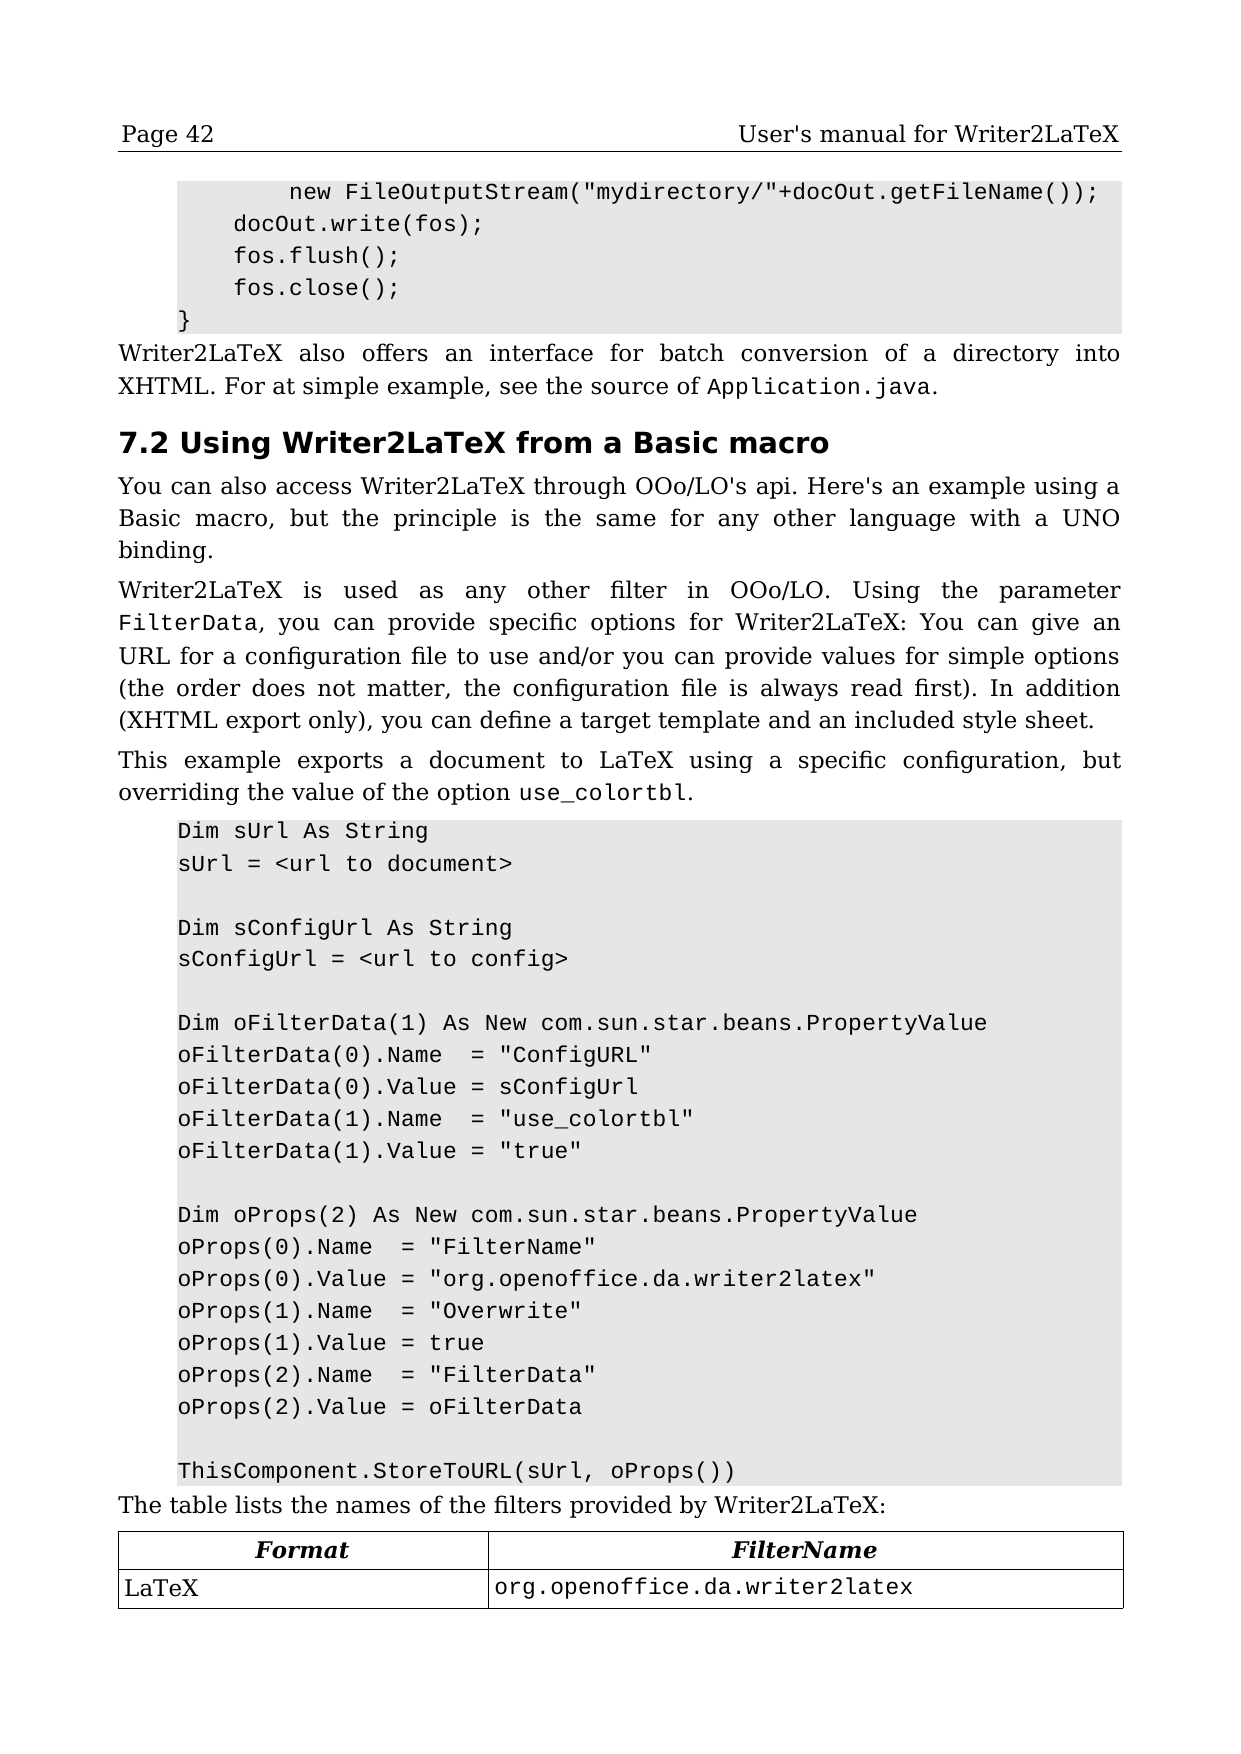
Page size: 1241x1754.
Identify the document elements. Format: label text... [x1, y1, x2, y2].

table_cell LaTeX [119, 1570, 488, 1608]
text docOut.write(fos); [177, 212, 1122, 238]
text sUrl = <url to document> [177, 852, 1122, 878]
text oProps(1).Name = "Overwrite" [177, 1300, 1122, 1326]
text new FileOutputStream("mydirectory/"+docOut.getFileName()); [177, 181, 1122, 207]
text The table lists the names of the filters provided by Writer2LaTeX: [118, 1492, 1122, 1518]
text fos.flush(); [177, 244, 1122, 271]
text Dim oFilterData(1) As New com.sun.star.beans.PropertyValue [177, 1012, 1122, 1038]
text This example exports a document to LaTeX using a specific configuration, but overriding the value of the option use_colortbl. [118, 747, 1122, 808]
text oProps(1).Value = true [177, 1332, 1122, 1358]
text Dim sConfigUrl As String [177, 916, 1122, 942]
text oProps(0).Value = "org.openoffice.da.writer2latex" [177, 1268, 1122, 1294]
table_cell org.openoffice.da.writer2latex [489, 1570, 1123, 1608]
text Writer2LaTeX also offers an interface for batch conversion of a directory into XHTML. For at simple example, see the source of Application.java. [118, 340, 1122, 401]
text You can also access Writer2LaTeX through OOo/LO's api. Here's an example using a Basic macro, but the principle is the same for any other language with a UNO binding. [118, 473, 1122, 564]
text oFilterData(0).Name = "ConfigURL" [177, 1044, 1122, 1070]
text Writer2LaTeX is used as any other filter in OOo/LO. Using the parameter FilterData, you can provide specific options for Writer2LaTeX: You can give an URL for a configuration file to use and/or you can provide values for simple options (the order does not matter, the configuration file is always read first). In addition (XHTML export only), you can define a target template and an included style sheet. [118, 577, 1122, 734]
table_header Format [119, 1532, 488, 1569]
text fos.close(); [177, 276, 1122, 302]
text sConfigUrl = <url to config> [177, 948, 1122, 974]
subtitle Using Writer2LaTeX from a Basic macro [118, 426, 1122, 460]
text oProps(2).Name = "FilterData" [177, 1364, 1122, 1390]
text oFilterData(1).Name = "use_colortbl" [177, 1108, 1122, 1134]
text oFilterData(0).Value = sConfigUrl [177, 1076, 1122, 1102]
text oFilterData(1).Value = "true" [177, 1140, 1122, 1166]
text oProps(0).Name = "FilterName" [177, 1236, 1122, 1262]
text Dim oProps(2) As New com.sun.star.beans.PropertyValue [177, 1204, 1122, 1230]
text oProps(2).Value = oFilterData [177, 1396, 1122, 1422]
text } [177, 308, 1122, 334]
text ThisComponent.StoreToURL(sUrl, oProps()) [177, 1459, 1122, 1486]
table_header FilterName [489, 1532, 1123, 1569]
text Dim sUrl As String [177, 820, 1122, 846]
